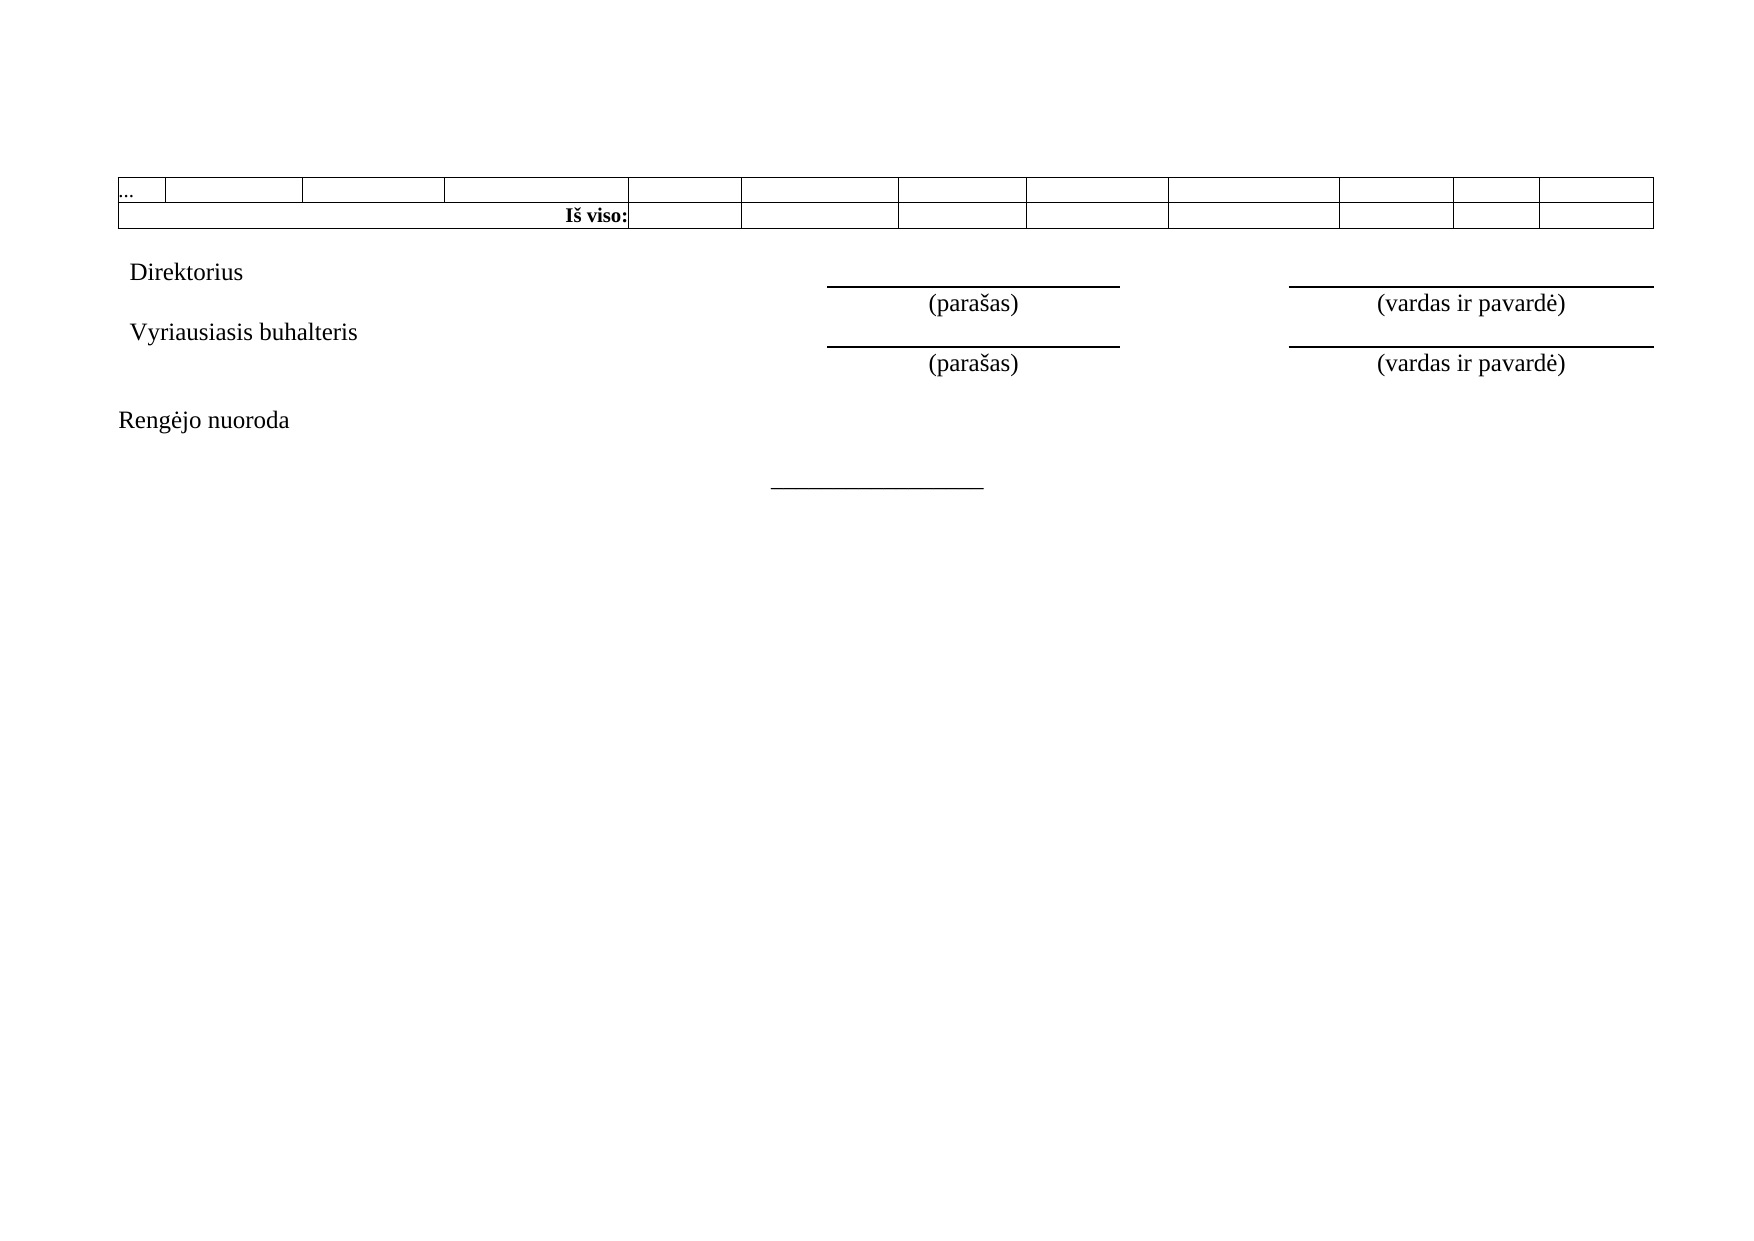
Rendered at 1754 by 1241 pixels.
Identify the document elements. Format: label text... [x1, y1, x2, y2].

table_cell [746, 317, 827, 346]
table_cell Iš viso: [119, 203, 628, 227]
table_cell [629, 203, 741, 227]
table_cell [1027, 203, 1168, 227]
table_cell [303, 178, 444, 202]
table_cell [1454, 178, 1539, 202]
table_header [1120, 257, 1288, 286]
table_cell [742, 203, 898, 227]
table_cell [1540, 178, 1653, 202]
table_cell [1540, 203, 1653, 227]
table_cell [1120, 286, 1288, 317]
table_cell [1169, 203, 1339, 227]
table_cell [899, 203, 1026, 227]
table_cell [1027, 178, 1168, 202]
table_cell [1289, 317, 1654, 346]
table_cell [746, 346, 827, 376]
table_cell [1340, 178, 1453, 202]
table_cell [1120, 346, 1288, 376]
table_cell (vardas ir pavardė) [1289, 288, 1654, 317]
table_cell (parašas) [827, 348, 1120, 376]
table_cell (vardas ir pavardė) [1289, 348, 1654, 376]
table_cell [1340, 203, 1453, 227]
table_cell [118, 286, 746, 317]
table_cell [899, 178, 1026, 202]
table_cell [1169, 178, 1339, 202]
table_cell Vyriausiasis buhalteris [118, 317, 746, 346]
table_cell [746, 286, 827, 317]
text _________________ [118, 463, 1636, 491]
table_cell [827, 317, 1120, 346]
table_cell [1120, 317, 1288, 346]
table_header [746, 257, 827, 286]
table_cell (parašas) [827, 288, 1120, 317]
table_header Direktorius [118, 257, 746, 286]
table_cell ... [119, 178, 165, 202]
table_cell [629, 178, 741, 202]
table_cell [742, 178, 898, 202]
table_header [827, 257, 1120, 286]
table_cell [1454, 203, 1539, 227]
table_cell [118, 346, 746, 376]
table_cell [445, 178, 628, 202]
table_header [1289, 257, 1654, 286]
table_cell [166, 178, 302, 202]
text Rengėjo nuoroda [118, 405, 1636, 434]
